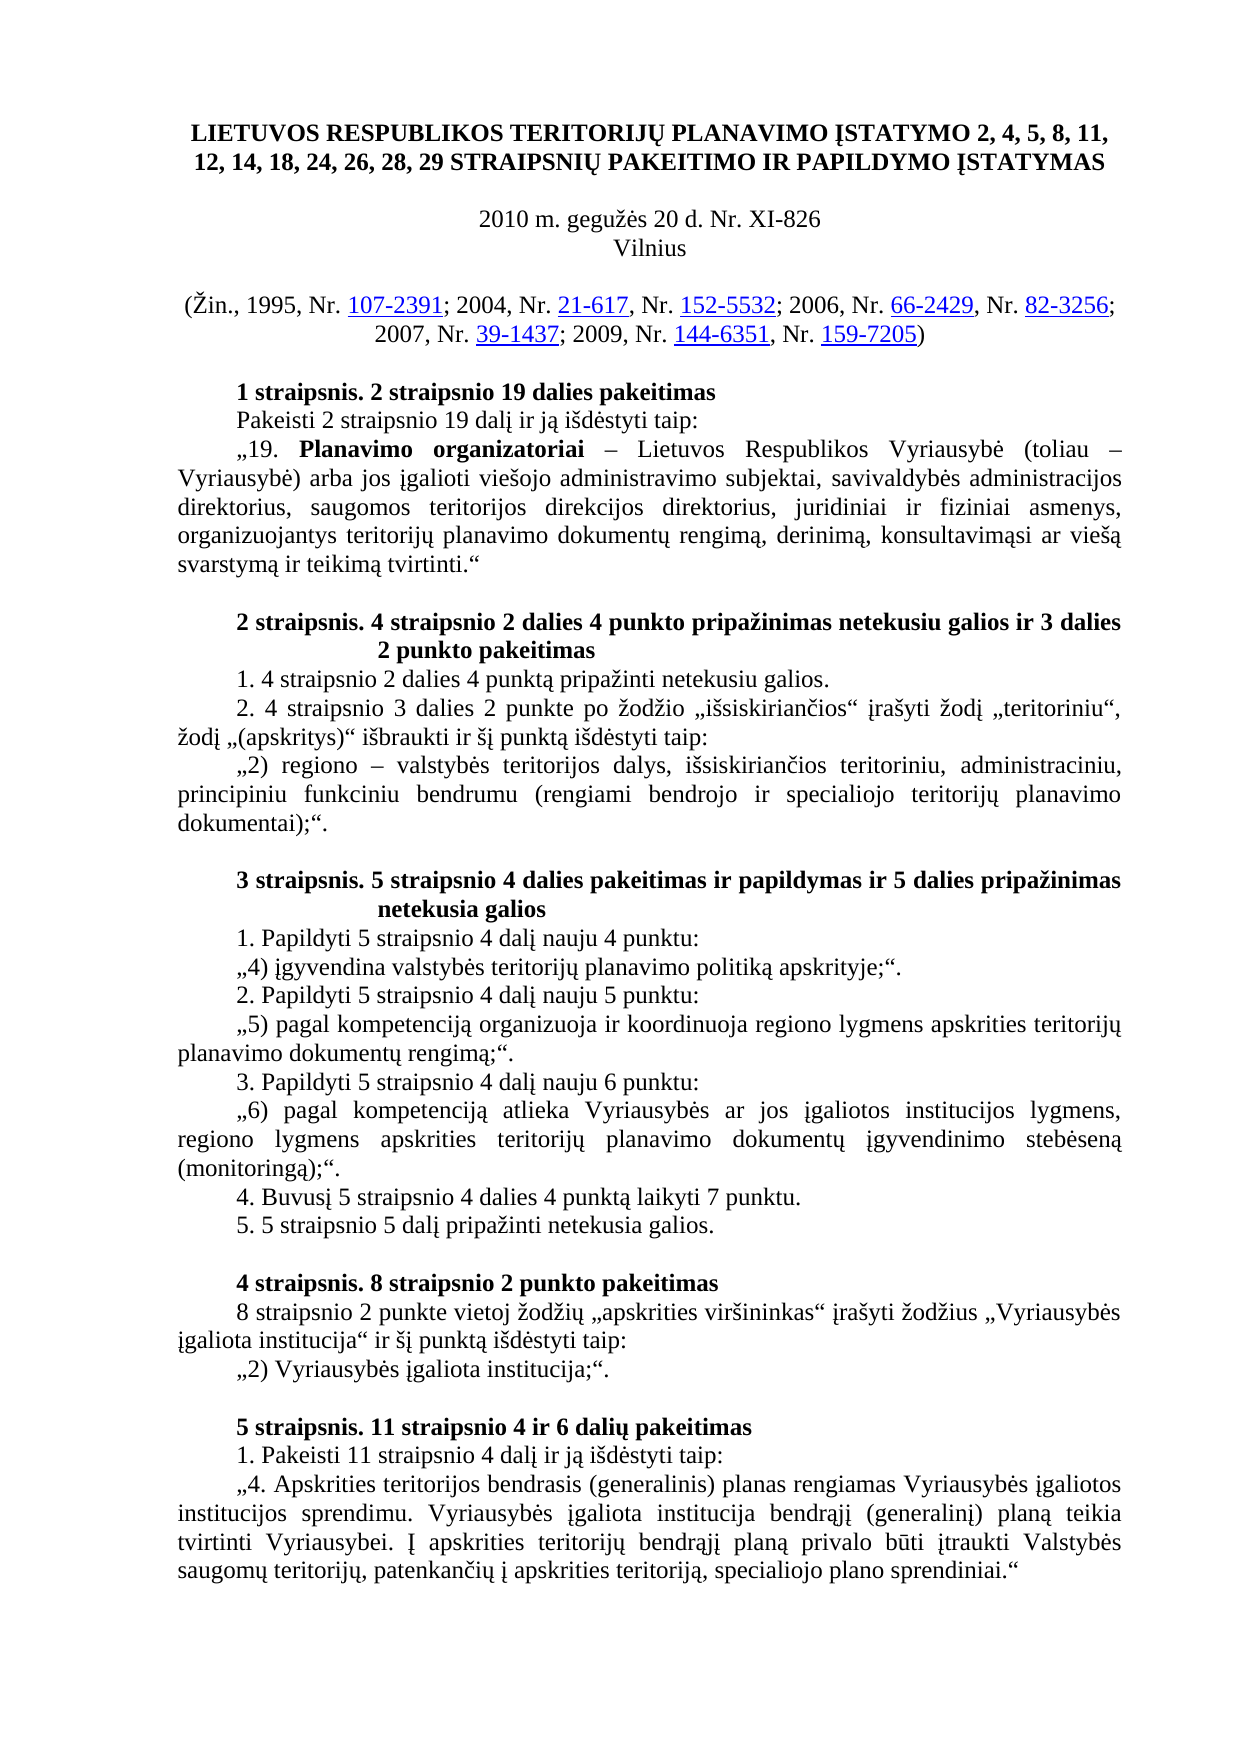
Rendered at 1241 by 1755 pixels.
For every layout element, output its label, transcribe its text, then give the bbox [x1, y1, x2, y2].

text 2 straipsnis. 4 straipsnio 2 dalies 4 punkto pripažinimas netekusiu galios ir 3 dalies 2 punkto pakeitimas [236, 607, 1122, 664]
text 8 straipsnio 2 punkte vietoj žodžių „apskrities viršininkas“ įrašyti žodžius „Vyriausybės įgaliota institucija“ ir šį punktą išdėstyti taip: [177, 1297, 1122, 1354]
text 5 straipsnis. 11 straipsnio 4 ir 6 dalių pakeitimas [177, 1412, 1122, 1441]
text 4 straipsnis. 8 straipsnio 2 punkto pakeitimas [177, 1268, 1122, 1297]
text „5) pagal kompetenciją organizuoja ir koordinuoja regiono lygmens apskrities teritorijų planavimo dokumentų rengimą;“. [177, 1009, 1122, 1067]
text „4) įgyvendina valstybės teritorijų planavimo politiką apskrityje;“. [177, 952, 1122, 981]
text „19. Planavimo organizatoriai – Lietuvos Respublikos Vyriausybė (toliau – Vyriausybė) arba jos įgalioti viešojo administravimo subjektai, savivaldybės administracijos direktorius, saugomos teritorijos direkcijos direktorius, juridiniai ir fiziniai asmenys, organizuojantys teritorijų planavimo dokumentų rengimą, derinimą, konsultavimąsi ar viešą svarstymą ir teikimą tvirtinti.“ [177, 434, 1122, 578]
text 1. Pakeisti 11 straipsnio 4 dalį ir ją išdėstyti taip: [177, 1441, 1122, 1469]
text 2. 4 straipsnio 3 dalies 2 punkte po žodžio „išsiskiriančios“ įrašyti žodį „teritoriniu“, žodį „(apskritys)“ išbraukti ir šį punktą išdėstyti taip: [177, 693, 1122, 751]
text „2) regiono – valstybės teritorijos dalys, išsiskiriančios teritoriniu, administraciniu, principiniu funkciniu bendrumu (rengiami bendrojo ir specialiojo teritorijų planavimo dokumentai);“. [177, 751, 1122, 837]
text (Žin., 1995, Nr. 107-2391; 2004, Nr. 21-617, Nr. 152-5532; 2006, Nr. 66-2429, Nr. 82-3256; 2007, Nr. 39-1437; 2009, Nr. 144-6351, Nr. 159-7205) [177, 291, 1122, 348]
text 2010 m. gegužės 20 d. Nr. XI-826 [177, 204, 1122, 233]
text 1. Papildyti 5 straipsnio 4 dalį nauju 4 punktu: [177, 923, 1122, 952]
text 3. Papildyti 5 straipsnio 4 dalį nauju 6 punktu: [177, 1067, 1122, 1096]
text „6) pagal kompetenciją atlieka Vyriausybės ar jos įgaliotos institucijos lygmens, regiono lygmens apskrities teritorijų planavimo dokumentų įgyvendinimo stebėseną (monitoringą);“. [177, 1096, 1122, 1182]
text „2) Vyriausybės įgaliota institucija;“. [177, 1354, 1122, 1383]
text 4. Buvusį 5 straipsnio 4 dalies 4 punktą laikyti 7 punktu. [177, 1182, 1122, 1211]
text „4. Apskrities teritorijos bendrasis (generalinis) planas rengiamas Vyriausybės įgaliotos institucijos sprendimu. Vyriausybės įgaliota institucija bendrąjį (generalinį) planą teikia tvirtinti Vyriausybei. Į apskrities teritorijų bendrąjį planą privalo būti įtraukti Valstybės saugomų teritorijų, patenkančių į apskrities teritoriją, specialiojo plano sprendiniai.“ [177, 1469, 1122, 1584]
text 2. Papildyti 5 straipsnio 4 dalį nauju 5 punktu: [177, 981, 1122, 1009]
text 1. 4 straipsnio 2 dalies 4 punktą pripažinti netekusiu galios. [177, 664, 1122, 693]
text LIETUVOS RESPUBLIKOS TERITORIJŲ PLANAVIMO ĮSTATYMO 2, 4, 5, 8, 11, 12, 14, 18, 24, 26, 28, 29 STRAIPSNIŲ PAKEITIMO IR PAPILDYMO ĮSTATYMAS [177, 118, 1122, 176]
text 1 straipsnis. 2 straipsnio 19 dalies pakeitimas [177, 377, 1122, 406]
text 5. 5 straipsnio 5 dalį pripažinti netekusia galios. [177, 1211, 1122, 1239]
text Vilnius [177, 233, 1122, 262]
text 3 straipsnis. 5 straipsnio 4 dalies pakeitimas ir papildymas ir 5 dalies pripažinimas netekusia galios [236, 866, 1122, 923]
text Pakeisti 2 straipsnio 19 dalį ir ją išdėstyti taip: [177, 406, 1122, 434]
